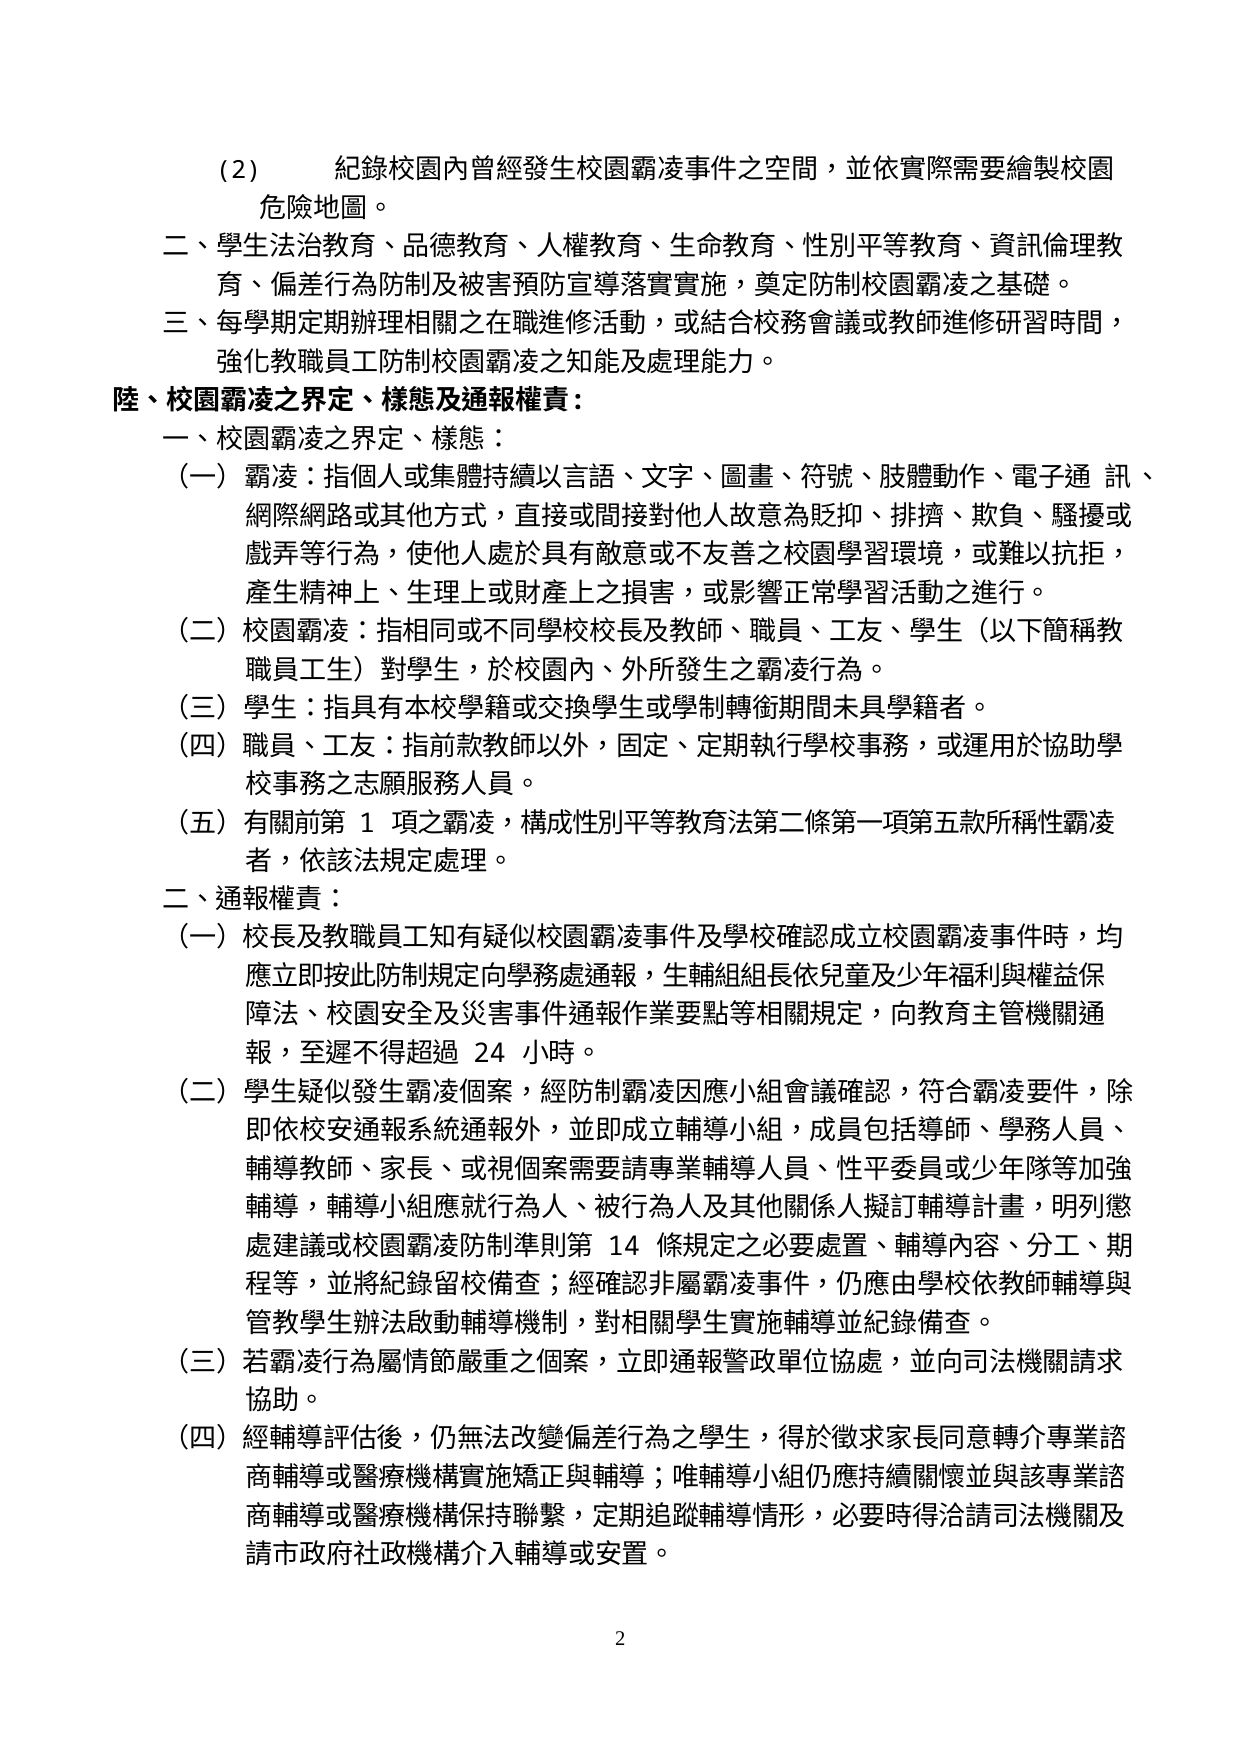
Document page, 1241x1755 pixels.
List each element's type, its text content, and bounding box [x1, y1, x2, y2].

text （五）有關前第 1 項之霸凌，構成性別平等教育法第二條第一項第五款所稱性霸凌者，依該法規定處理。 [162, 802, 1128, 879]
text （四）職員、工友：指前款教師以外，固定、定期執行學校事務，或運用於協助學校事務之志願服務人員。 [162, 724, 1128, 802]
text （二）學生疑似發生霸凌個案，經防制霸凌因應小組會議確認，符合霸凌要件，除即依校安通報系統通報外，並即成立輔導小組，成員包括導師、學務人員、輔導教師、家長、或視個案需要請專業輔導人員、性平委員或少年隊等加強輔導，輔導小組應就行為人、被行為人及其他關係人擬訂輔導計畫，明列懲處建議或校園霸凌防制準則第 14 條規定之必要處置、輔導內容、分工、期程等，並將紀錄留校備查；經確認非屬霸凌事件，仍應由學校依教師輔導與管教學生辦法啟動輔導機制，對相關學生實施輔導並紀錄備查。 [162, 1070, 1134, 1340]
text （四）經輔導評估後，仍無法改變偏差行為之學生，得於徵求家長同意轉介專業諮商輔導或醫療機構實施矯正與輔導；唯輔導小組仍應持續關懷並與該專業諮商輔導或醫療機構保持聯繫，定期追蹤輔導情形，必要時得洽請司法機關及請市政府社政機構介入輔導或安置。 [162, 1417, 1128, 1571]
text （一）霸凌：指個人或集體持續以言語、文字、圖畫、符號、肢體動作、電子通 訊、網際網路或其他方式，直接或間接對他人故意為貶抑、排擠、欺負、騷擾或戲弄等行為，使他人處於具有敵意或不友善之校園學習環境，或難以抗拒，產生精神上、生理上或財產上之損害，或影響正常學習活動之進行。 [162, 456, 1134, 610]
list 紀錄校園內曾經發生校園霸凌事件之空間，並依實際需要繪製校園危險地圖。 [216, 148, 1123, 225]
text 三、每學期定期辦理相關之在職進修活動，或結合校務會議或教師進修研習時間，強化教職員工防制校園霸凌之知能及處理能力。 [162, 302, 1135, 379]
text 陸、校園霸凌之界定、樣態及通報權責:一、校園霸凌之界定、樣態： [112, 379, 588, 456]
text 二、學生法治教育、品德教育、人權教育、生命教育、性別平等教育、資訊倫理教育、偏差行為防制及被害預防宣導落實實施，奠定防制校園霸凌之基礎。 [162, 225, 1128, 302]
text （二）校園霸凌：指相同或不同學校校長及教師、職員、工友、學生（以下簡稱教職員工生）對學生，於校園內、外所發生之霸凌行為。 [162, 610, 1128, 687]
text （一）校長及教職員工知有疑似校園霸凌事件及學校確認成立校園霸凌事件時，均應立即按此防制規定向學務處通報，生輔組組長依兒童及少年福利與權益保障法、校園安全及災害事件通報作業要點等相關規定，向教育主管機關通報，至遲不得超過 24 小時。 [162, 916, 1128, 1070]
text （三）學生：指具有本校學籍或交換學生或學制轉銜期間未具學籍者。 [162, 687, 1147, 724]
text 二、通報權責： [162, 879, 1147, 916]
text （三）若霸凌行為屬情節嚴重之個案，立即通報警政單位協處，並向司法機關請求協助。 [162, 1340, 1128, 1417]
